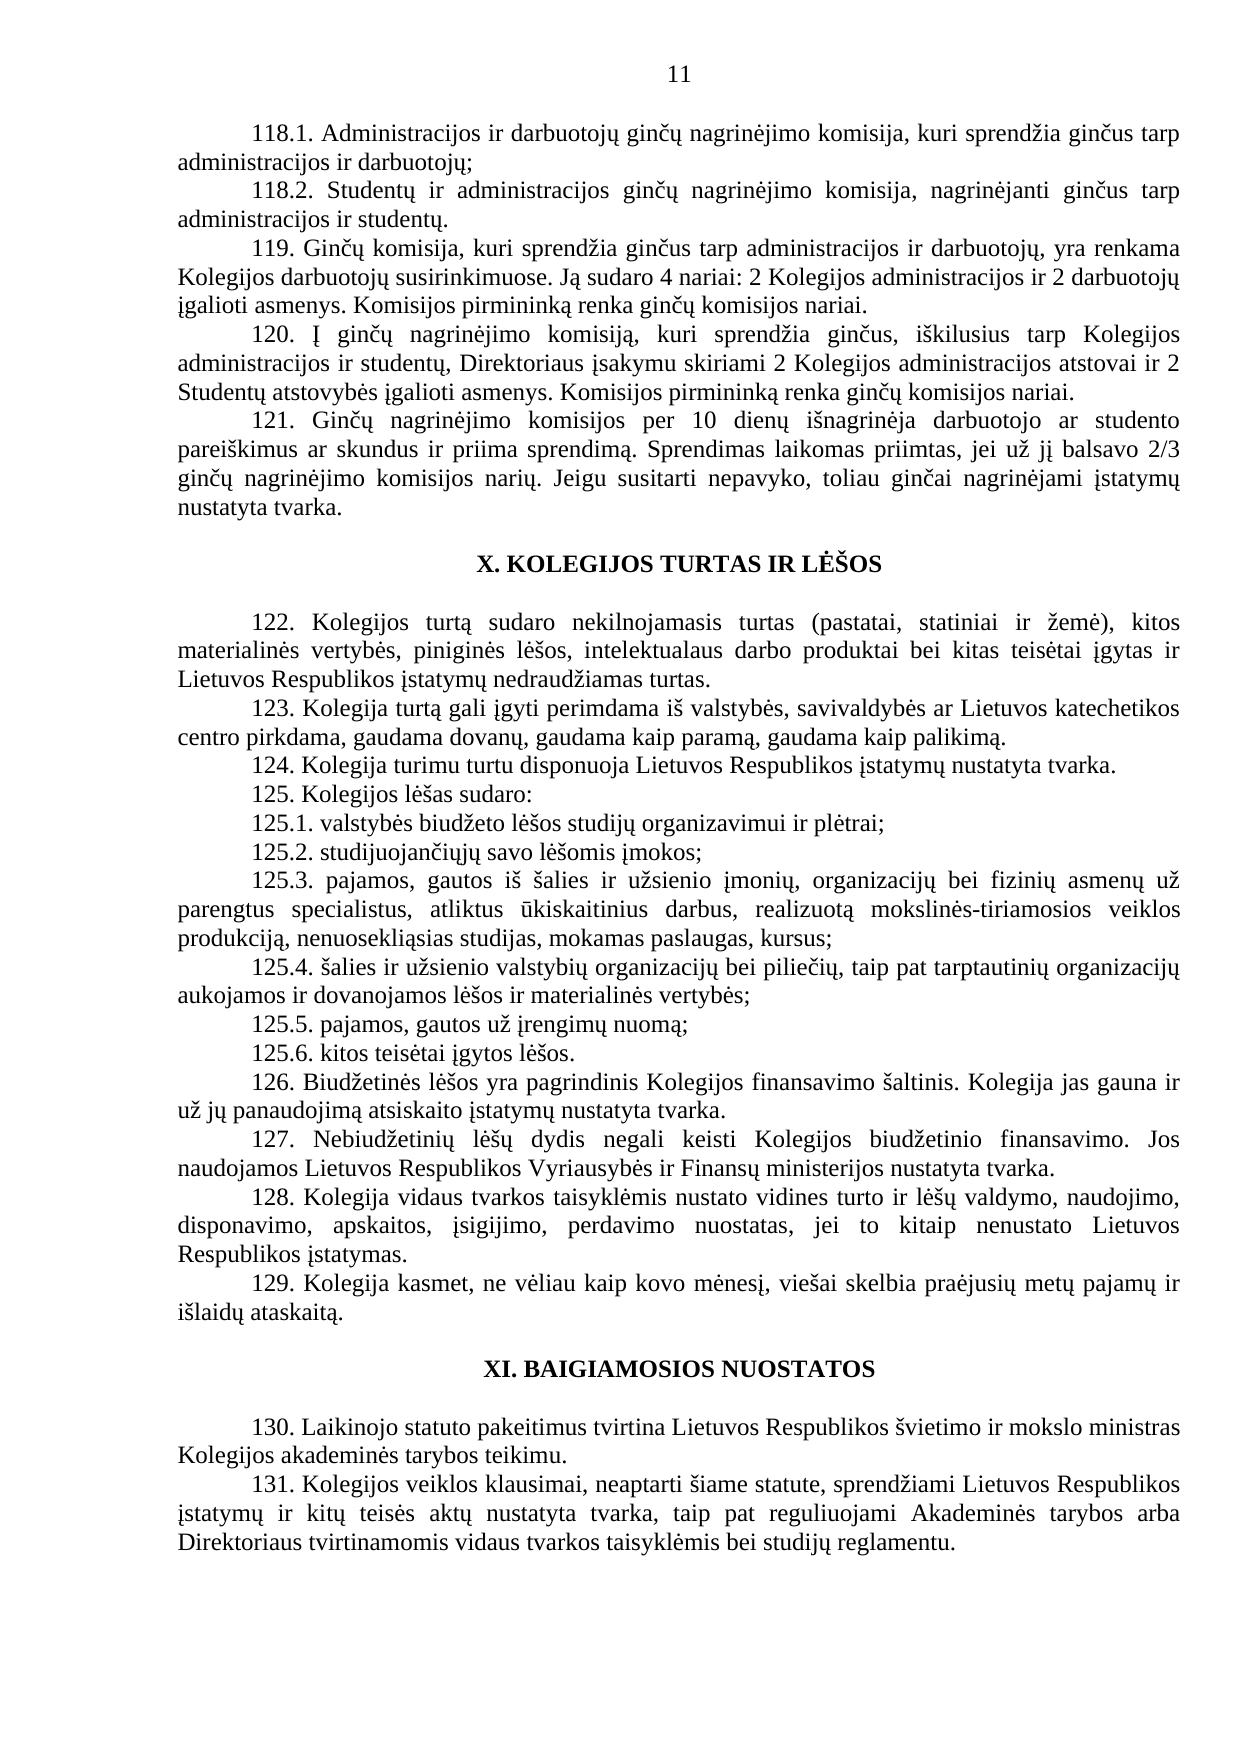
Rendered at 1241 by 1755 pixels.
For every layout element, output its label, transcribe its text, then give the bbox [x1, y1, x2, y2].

text 125.5. pajamos, gautos už įrengimų nuomą; [177, 1009, 1181, 1038]
text 120. Į ginčų nagrinėjimo komisiją, kuri sprendžia ginčus, iškilusius tarp Kolegijos administracijos ir studentų, Direktoriaus įsakymu skiriami 2 Kolegijos administracijos atstovai ir 2 Studentų atstovybės įgalioti asmenys. Komisijos pirmininką renka ginčų komisijos nariai. [177, 319, 1181, 406]
text 125.2. studijuojančiųjų savo lėšomis įmokos; [177, 837, 1181, 866]
text 131. Kolegijos veiklos klausimai, neaptarti šiame statute, sprendžiami Lietuvos Respublikos įstatymų ir kitų teisės aktų nustatyta tvarka, taip pat reguliuojami Akademinės tarybos arba Direktoriaus tvirtinamomis vidaus tvarkos taisyklėmis bei studijų reglamentu. [177, 1469, 1181, 1556]
text 119. Ginčų komisija, kuri sprendžia ginčus tarp administracijos ir darbuotojų, yra renkama Kolegijos darbuotojų susirinkimuose. Ją sudaro 4 nariai: 2 Kolegijos administracijos ir 2 darbuotojų įgalioti asmenys. Komisijos pirmininką renka ginčų komisijos nariai. [177, 233, 1181, 319]
text 125.3. pajamos, gautos iš šalies ir užsienio įmonių, organizacijų bei fizinių asmenų už parengtus specialistus, atliktus ūkiskaitinius darbus, realizuotą mokslinės-tiriamosios veiklos produkciją, nenuosekliąsias studijas, mokamas paslaugas, kursus; [177, 866, 1181, 952]
text X. KOLEGIJOS TURTAS IR LĖŠOS [177, 549, 1181, 578]
text 118.2. Studentų ir administracijos ginčų nagrinėjimo komisija, nagrinėjanti ginčus tarp administracijos ir studentų. [177, 176, 1181, 233]
text 127. Nebiudžetinių lėšų dydis negali keisti Kolegijos biudžetinio finansavimo. Jos naudojamos Lietuvos Respublikos Vyriausybės ir Finansų ministerijos nustatyta tvarka. [177, 1124, 1181, 1182]
text 125.1. valstybės biudžeto lėšos studijų organizavimui ir plėtrai; [177, 808, 1181, 837]
text 125.4. šalies ir užsienio valstybių organizacijų bei piliečių, taip pat tarptautinių organizacijų aukojamos ir dovanojamos lėšos ir materialinės vertybės; [177, 952, 1181, 1009]
text 130. Laikinojo statuto pakeitimus tvirtina Lietuvos Respublikos švietimo ir mokslo ministras Kolegijos akademinės tarybos teikimu. [177, 1412, 1181, 1469]
text 125.6. kitos teisėtai įgytos lėšos. [177, 1038, 1181, 1067]
text 122. Kolegijos turtą sudaro nekilnojamasis turtas (pastatai, statiniai ir žemė), kitos materialinės vertybės, piniginės lėšos, intelektualaus darbo produktai bei kitas teisėtai įgytas ir Lietuvos Respublikos įstatymų nedraudžiamas turtas. [177, 607, 1181, 693]
text 129. Kolegija kasmet, ne vėliau kaip kovo mėnesį, viešai skelbia praėjusių metų pajamų ir išlaidų ataskaitą. [177, 1268, 1181, 1326]
text 128. Kolegija vidaus tvarkos taisyklėmis nustato vidines turto ir lėšų valdymo, naudojimo, disponavimo, apskaitos, įsigijimo, perdavimo nuostatas, jei to kitaip nenustato Lietuvos Respublikos įstatymas. [177, 1182, 1181, 1268]
text 124. Kolegija turimu turtu disponuoja Lietuvos Respublikos įstatymų nustatyta tvarka. [177, 751, 1181, 779]
text 121. Ginčų nagrinėjimo komisijos per 10 dienų išnagrinėja darbuotojo ar studento pareiškimus ar skundus ir priima sprendimą. Sprendimas laikomas priimtas, jei už jį balsavo 2/3 ginčų nagrinėjimo komisijos narių. Jeigu susitarti nepavyko, toliau ginčai nagrinėjami įstatymų nustatyta tvarka. [177, 406, 1181, 521]
text 126. Biudžetinės lėšos yra pagrindinis Kolegijos finansavimo šaltinis. Kolegija jas gauna ir už jų panaudojimą atsiskaito įstatymų nustatyta tvarka. [177, 1067, 1181, 1124]
text XI. BAIGIAMOSIOS NUOSTATOS [177, 1354, 1181, 1383]
text 125. Kolegijos lėšas sudaro: [177, 779, 1181, 808]
text 118.1. Administracijos ir darbuotojų ginčų nagrinėjimo komisija, kuri sprendžia ginčus tarp administracijos ir darbuotojų; [177, 118, 1181, 176]
text 123. Kolegija turtą gali įgyti perimdama iš valstybės, savivaldybės ar Lietuvos katechetikos centro pirkdama, gaudama dovanų, gaudama kaip paramą, gaudama kaip palikimą. [177, 693, 1181, 751]
